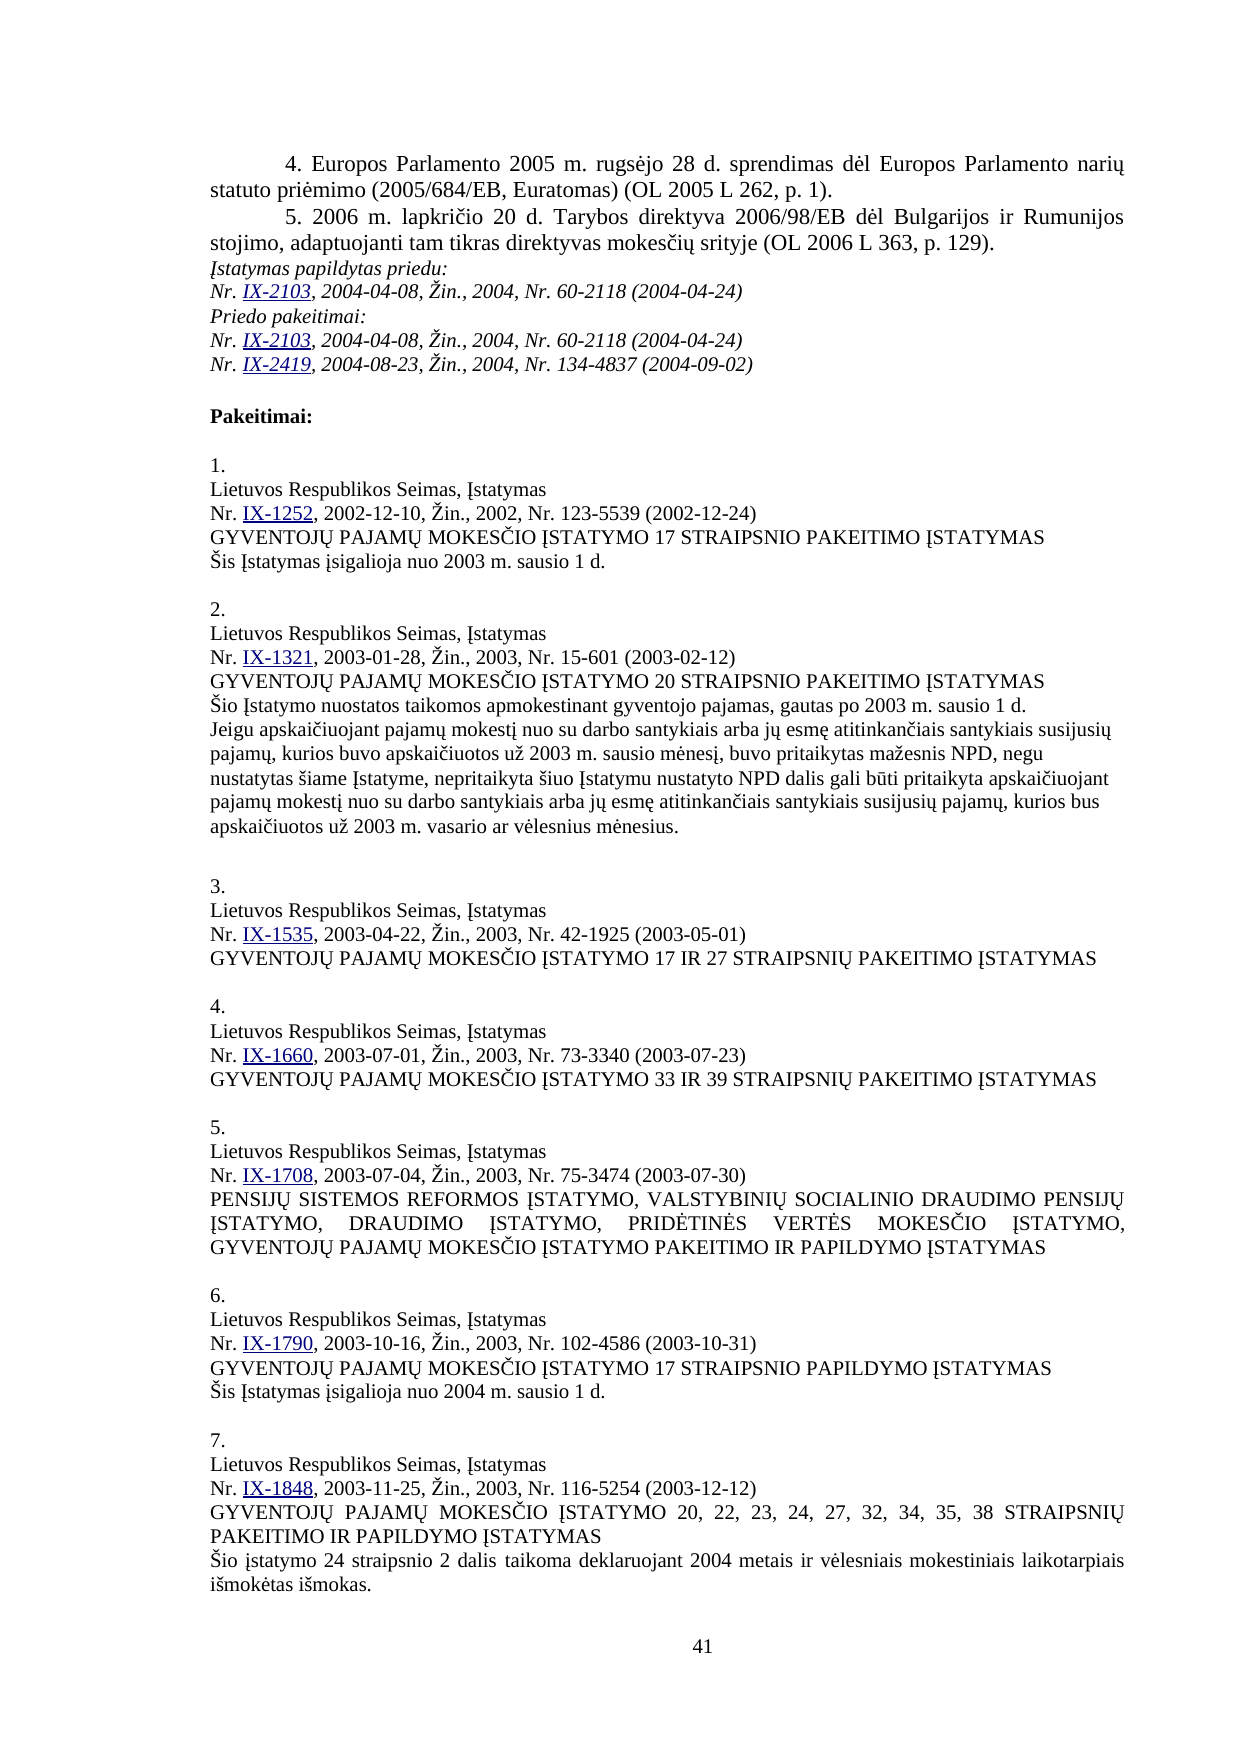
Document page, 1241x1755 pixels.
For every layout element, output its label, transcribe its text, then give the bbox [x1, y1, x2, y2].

text Nr. IX-2419, 2004-08-23, Žin., 2004, Nr. 134-4837 (2004-09-02) [210, 352, 1126, 376]
text 7. [210, 1428, 1126, 1452]
text 5. 2006 m. lapkričio 20 d. Tarybos direktyva 2006/98/EB dėl Bulgarijos ir Rumunijos stojimo, adaptuojanti tam tikras direktyvas mokesčių srityje (OL 2006 L 363, p. 129). [210, 203, 1126, 255]
text GYVENTOJŲ PAJAMŲ MOKESČIO ĮSTATYMO 20, 22, 23, 24, 27, 32, 34, 35, 38 STRAIPSNIŲ PAKEITIMO IR PAPILDYMO ĮSTATYMAS [210, 1500, 1126, 1548]
text Lietuvos Respublikos Seimas, Įstatymas [210, 1307, 1126, 1331]
text GYVENTOJŲ PAJAMŲ MOKESČIO ĮSTATYMO 17 STRAIPSNIO PAPILDYMO ĮSTATYMAS [210, 1355, 1126, 1379]
text GYVENTOJŲ PAJAMŲ MOKESČIO ĮSTATYMO 17 IR 27 STRAIPSNIŲ PAKEITIMO ĮSTATYMAS [210, 946, 1126, 970]
text Priedo pakeitimai: [210, 303, 1126, 328]
text GYVENTOJŲ PAJAMŲ MOKESČIO ĮSTATYMO 17 STRAIPSNIO PAKEITIMO ĮSTATYMAS [210, 525, 1126, 549]
text 6. [210, 1283, 1126, 1307]
text Nr. IX-1252, 2002-12-10, Žin., 2002, Nr. 123-5539 (2002-12-24) [210, 501, 1126, 525]
text Šio Įstatymo nuostatos taikomos apmokestinant gyventojo pajamas, gautas po 2003 m. sausio 1 d. [210, 693, 1126, 717]
text PENSIJŲ SISTEMOS REFORMOS ĮSTATYMO, VALSTYBINIŲ SOCIALINIO DRAUDIMO PENSIJŲ ĮSTATYMO, DRAUDIMO ĮSTATYMO, PRIDĖTINĖS VERTĖS MOKESČIO ĮSTATYMO, GYVENTOJŲ PAJAMŲ MOKESČIO ĮSTATYMO PAKEITIMO IR PAPILDYMO ĮSTATYMAS [210, 1187, 1126, 1259]
text Lietuvos Respublikos Seimas, Įstatymas [210, 1139, 1126, 1163]
text 5. [210, 1115, 1126, 1139]
text Pakeitimai: [210, 404, 1126, 428]
text Lietuvos Respublikos Seimas, Įstatymas [210, 1452, 1126, 1476]
text Nr. IX-1660, 2003-07-01, Žin., 2003, Nr. 73-3340 (2003-07-23) [210, 1043, 1126, 1067]
text Nr. IX-2103, 2004-04-08, Žin., 2004, Nr. 60-2118 (2004-04-24) [210, 279, 1126, 303]
text 2. [210, 597, 1126, 621]
text Nr. IX-1790, 2003-10-16, Žin., 2003, Nr. 102-4586 (2003-10-31) [210, 1331, 1126, 1355]
text GYVENTOJŲ PAJAMŲ MOKESČIO ĮSTATYMO 20 STRAIPSNIO PAKEITIMO ĮSTATYMAS [210, 669, 1126, 693]
text Lietuvos Respublikos Seimas, Įstatymas [210, 621, 1126, 645]
text Šio įstatymo 24 straipsnio 2 dalis taikoma deklaruojant 2004 metais ir vėlesniais mokestiniais laikotarpiais išmokėtas išmokas. [210, 1548, 1126, 1596]
text 1. [210, 453, 1126, 477]
text Jeigu apskaičiuojant pajamų mokestį nuo su darbo santykiais arba jų esmę atitinkančiais santykiais susijusių pajamų, kurios buvo apskaičiuotos už 2003 m. sausio mėnesį, buvo pritaikytas mažesnis NPD, negu nustatytas šiame Įstatyme, nepritaikyta šiuo Įstatymu nustatyto NPD dalis gali būti pritaikyta apskaičiuojant pajamų mokestį nuo su darbo santykiais arba jų esmę atitinkančiais santykiais susijusių pajamų, kurios bus apskaičiuotos už 2003 m. vasario ar vėlesnius mėnesius. [210, 717, 1126, 838]
text Įstatymas papildytas priedu: [210, 255, 1126, 279]
text 4. [210, 994, 1126, 1018]
text Šis Įstatymas įsigalioja nuo 2003 m. sausio 1 d. [210, 549, 1126, 573]
text Nr. IX-1321, 2003-01-28, Žin., 2003, Nr. 15-601 (2003-02-12) [210, 645, 1126, 669]
text Nr. IX-1848, 2003-11-25, Žin., 2003, Nr. 116-5254 (2003-12-12) [210, 1476, 1126, 1500]
text Nr. IX-2103, 2004-04-08, Žin., 2004, Nr. 60-2118 (2004-04-24) [210, 328, 1126, 352]
text Nr. IX-1535, 2003-04-22, Žin., 2003, Nr. 42-1925 (2003-05-01) [210, 922, 1126, 946]
text Lietuvos Respublikos Seimas, Įstatymas [210, 1018, 1126, 1043]
text Lietuvos Respublikos Seimas, Įstatymas [210, 477, 1126, 501]
text 4. Europos Parlamento 2005 m. rugsėjo 28 d. sprendimas dėl Europos Parlamento narių statuto priėmimo (2005/684/EB, Euratomas) (OL 2005 L 262, p. 1). [210, 150, 1126, 203]
text 3. [210, 874, 1126, 898]
text GYVENTOJŲ PAJAMŲ MOKESČIO ĮSTATYMO 33 IR 39 STRAIPSNIŲ PAKEITIMO ĮSTATYMAS [210, 1067, 1126, 1091]
text Šis Įstatymas įsigalioja nuo 2004 m. sausio 1 d. [210, 1379, 1126, 1403]
text Lietuvos Respublikos Seimas, Įstatymas [210, 898, 1126, 922]
text Nr. IX-1708, 2003-07-04, Žin., 2003, Nr. 75-3474 (2003-07-30) [210, 1163, 1126, 1187]
